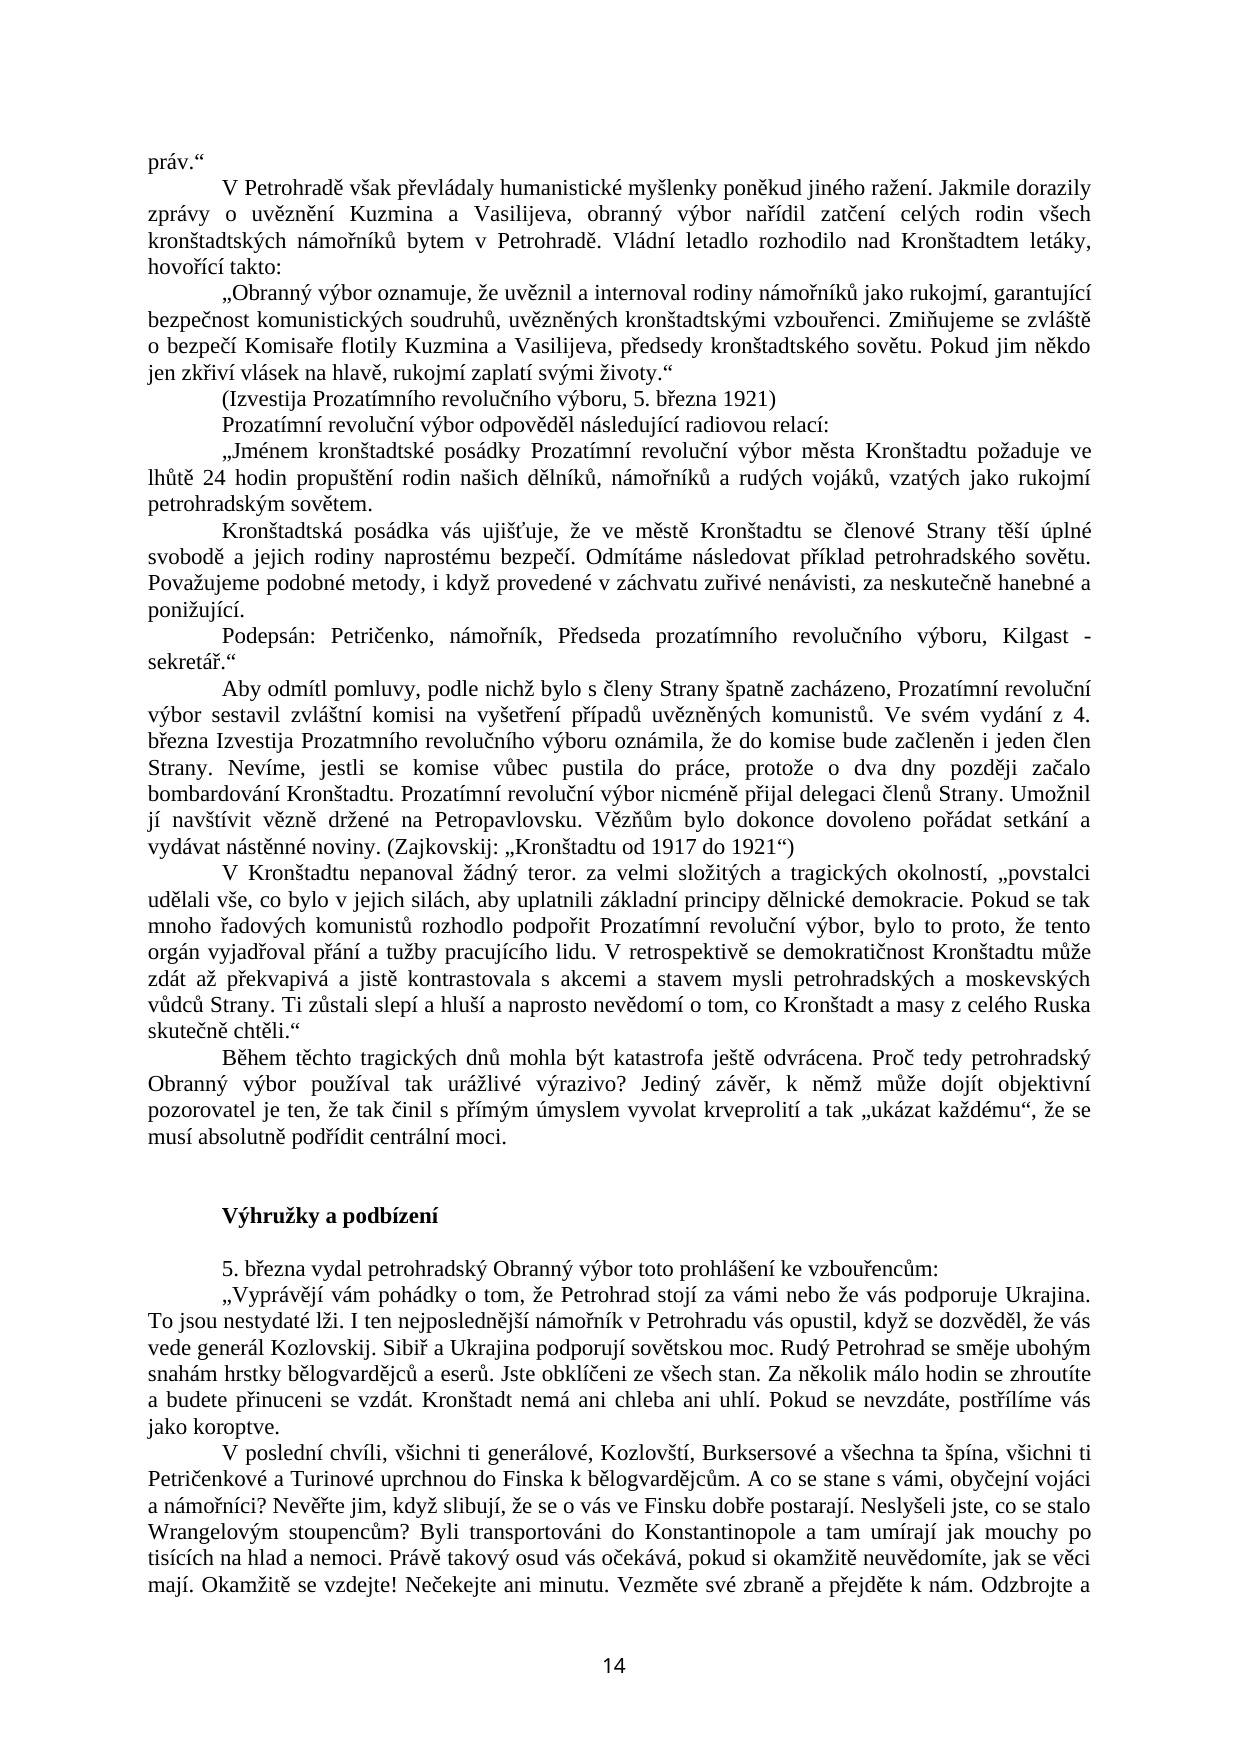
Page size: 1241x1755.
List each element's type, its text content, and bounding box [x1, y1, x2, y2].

text „Vyprávějí vám pohádky o tom, že Petrohrad stojí za vámi nebo že vás podporuje Ukrajina. To jsou nestydaté lži. I ten nejposlednější námořník v Petrohradu vás opustil, když se dozvěděl, že vás vede generál Kozlovskij. Sibiř a Ukrajina podporují sovětskou moc. Rudý Petrohrad se směje ubohým snahám hrstky bělogvardějců a eserů. Jste obklíčeni ze všech stan. Za několik málo hodin se zhroutíte a budete přinuceni se vzdát. Kronštadt nemá ani chleba ani uhlí. Pokud se nevzdáte, postřílíme vás jako koroptve. [148, 1281, 1093, 1439]
text práv.“ [148, 148, 1093, 174]
text (Izvestija Prozatímního revolučního výboru, 5. března 1921) [148, 385, 1093, 411]
text Prozatímní revoluční výbor odpověděl následující radiovou relací: [148, 411, 1093, 438]
text 5. března vydal petrohradský Obranný výbor toto prohlášení ke vzbouřencům: [148, 1254, 1093, 1281]
text Aby odmítl pomluvy, podle nichž bylo s členy Strany špatně zacházeno, Prozatímní revoluční výbor sestavil zvláštní komisi na vyšetření případů uvězněných komunistů. Ve svém vydání z 4. března Izvestija Prozatmního revolučního výboru oznámila, že do komise bude začleněn i jeden člen Strany. Nevíme, jestli se komise vůbec pustila do práce, protože o dva dny později začalo bombardování Kronštadtu. Prozatímní revoluční výbor nicméně přijal delegaci členů Strany. Umožnil jí navštívit vězně držené na Petropavlovsku. Vězňům bylo dokonce dovoleno pořádat setkání a vydávat nástěnné noviny. (Zajkovskij: „Kronštadtu od 1917 do 1921“) [148, 675, 1093, 859]
text V Petrohradě však převládaly humanistické myšlenky poněkud jiného ražení. Jakmile dorazily zprávy o uvěznění Kuzmina a Vasilijeva, obranný výbor nařídil zatčení celých rodin všech kronštadtských námořníků bytem v Petrohradě. Vládní letadlo rozhodilo nad Kronštadtem letáky, hovořící takto: [148, 174, 1093, 279]
text „Obranný výbor oznamuje, že uvěznil a internoval rodiny námořníků jako rukojmí, garantující bezpečnost komunistických soudruhů, uvězněných kronštadtskými vzbouřenci. Zmiňujeme se zvláště o bezpečí Komisaře flotily Kuzmina a Vasilijeva, předsedy kronštadtského sovětu. Pokud jim někdo jen zkřiví vlásek na hlavě, rukojmí zaplatí svými životy.“ [148, 279, 1093, 385]
text Podepsán: Petričenko, námořník, Předseda prozatímního revolučního výboru, Kilgast - sekretář.“ [148, 622, 1093, 675]
text V poslední chvíli, všichni ti generálové, Kozlovští, Burksersové a všechna ta špína, všichni ti Petričenkové a Turinové uprchnou do Finska k bělogvardějcům. A co se stane s vámi, obyčejní vojáci a námořníci? Nevěřte jim, když slibují, že se o vás ve Finsku dobře postarají. Neslyšeli jste, co se stalo Wrangelovým stoupencům? Byli transportováni do Konstantinopole a tam umírají jak mouchy po tisících na hlad a nemoci. Právě takový osud vás očekává, pokud si okamžitě neuvědomíte, jak se věci mají. Okamžitě se vzdejte! Nečekejte ani minutu. Vezměte své zbraně a přejděte k nám. Odzbrojte a [148, 1439, 1093, 1597]
text Během těchto tragických dnů mohla být katastrofa ještě odvrácena. Proč tedy petrohradský Obranný výbor používal tak urážlivé výrazivo? Jediný závěr, k němž může dojít objektivní pozorovatel je ten, že tak činil s přímým úmyslem vyvolat krveprolití a tak „ukázat každému“, že se musí absolutně podřídit centrální moci. [148, 1044, 1093, 1149]
subtitle Výhružky a podbízení [148, 1202, 1093, 1228]
text Kronštadtská posádka vás ujišťuje, že ve městě Kronštadtu se členové Strany těší úplné svobodě a jejich rodiny naprostému bezpečí. Odmítáme následovat příklad petrohradského sovětu. Považujeme podobné metody, i když provedené v záchvatu zuřivé nenávisti, za neskutečně hanebné a ponižující. [148, 517, 1093, 622]
text V Kronštadtu nepanoval žádný teror. za velmi složitých a tragických okolností, „povstalci udělali vše, co bylo v jejich silách, aby uplatnili základní principy dělnické demokracie. Pokud se tak mnoho řadových komunistů rozhodlo podpořit Prozatímní revoluční výbor, bylo to proto, že tento orgán vyjadřoval přání a tužby pracujícího lidu. V retrospektivě se demokratičnost Kronštadtu může zdát až překvapivá a jistě kontrastovala s akcemi a stavem mysli petrohradských a moskevských vůdců Strany. Ti zůstali slepí a hluší a naprosto nevědomí o tom, co Kronštadt a masy z celého Ruska skutečně chtěli.“ [148, 859, 1093, 1044]
text „Jménem kronštadtské posádky Prozatímní revoluční výbor města Kronštadtu požaduje ve lhůtě 24 hodin propuštění rodin našich dělníků, námořníků a rudých vojáků, vzatých jako rukojmí petrohradským sovětem. [148, 438, 1093, 517]
